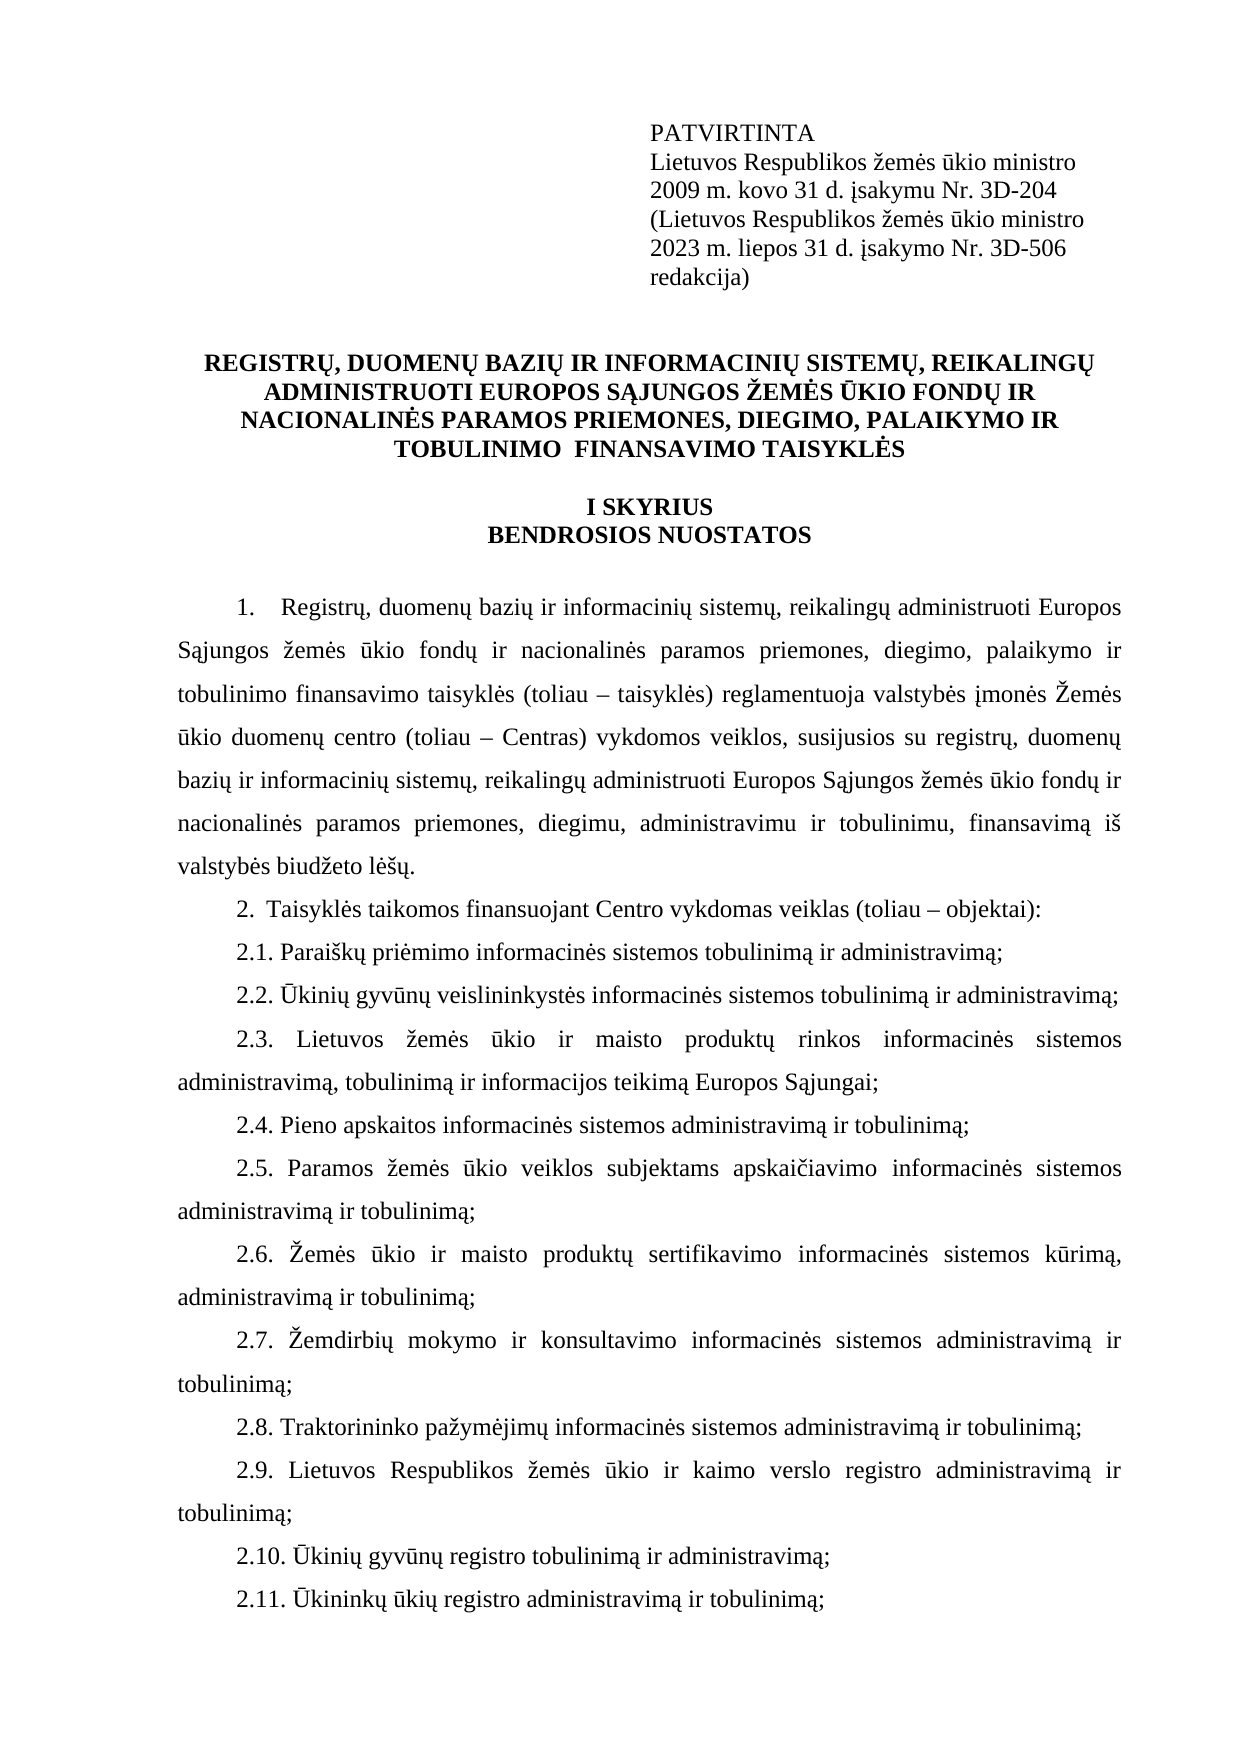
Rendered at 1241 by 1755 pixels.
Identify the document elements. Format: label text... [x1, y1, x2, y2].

text PATVIRTINTA [177, 118, 1122, 147]
text 2.2. Ūkinių gyvūnų veislininkystės informacinės sistemos tobulinimą ir administravimą; [177, 981, 1122, 1009]
text 2.5. Paramos žemės ūkio veiklos subjektams apskaičiavimo informacinės sistemos administravimą ir tobulinimą; [177, 1153, 1122, 1225]
text 1. Registrų, duomenų bazių ir informacinių sistemų, reikalingų administruoti Europos Sąjungos žemės ūkio fondų ir nacionalinės paramos priemones, diegimo, palaikymo ir tobulinimo finansavimo taisyklės (toliau – taisyklės) reglamentuoja valstybės įmonės Žemės ūkio duomenų centro (toliau – Centras) vykdomos veiklos, susijusios su registrų, duomenų bazių ir informacinių sistemų, reikalingų administruoti Europos Sąjungos žemės ūkio fondų ir nacionalinės paramos priemones, diegimu, administravimu ir tobulinimu, finansavimą iš valstybės biudžeto lėšų. [177, 592, 1122, 880]
text 2.4. Pieno apskaitos informacinės sistemos administravimą ir tobulinimą; [177, 1110, 1122, 1139]
text Lietuvos Respublikos žemės ūkio ministro [177, 147, 1122, 176]
text 2.3. Lietuvos žemės ūkio ir maisto produktų rinkos informacinės sistemos administravimą, tobulinimą ir informacijos teikimą Europos Sąjungai; [177, 1024, 1122, 1096]
text (Lietuvos Respublikos žemės ūkio ministro [177, 204, 1122, 233]
text 2. Taisyklės taikomos finansuojant Centro vykdomas veiklas (toliau – objektai): [177, 894, 1122, 923]
text 2.6. Žemės ūkio ir maisto produktų sertifikavimo informacinės sistemos kūrimą, administravimą ir tobulinimą; [177, 1239, 1122, 1311]
text 2.1. Paraiškų priėmimo informacinės sistemos tobulinimą ir administravimą; [177, 937, 1122, 966]
text 2.11. Ūkininkų ūkių registro administravimą ir tobulinimą; [177, 1584, 1122, 1613]
text 2.8. Traktorininko pažymėjimų informacinės sistemos administravimą ir tobulinimą; [177, 1412, 1122, 1441]
text 2.10. Ūkinių gyvūnų registro tobulinimą ir administravimą; [177, 1541, 1122, 1570]
text 2009 m. kovo 31 d. įsakymu Nr. 3D-204 [177, 176, 1122, 204]
text redakcija) [177, 262, 1122, 291]
text 2.9. Lietuvos Respublikos žemės ūkio ir kaimo verslo registro administravimą ir tobulinimą; [177, 1455, 1122, 1527]
text BENDROSIOS NUOSTATOS [177, 521, 1122, 549]
text 2.7. Žemdirbių mokymo ir konsultavimo informacinės sistemos administravimą ir tobulinimą; [177, 1326, 1122, 1397]
text I SKYRIUS [177, 492, 1122, 521]
text REGISTRŲ, DUOMENŲ BAZIŲ IR INFORMACINIŲ SISTEMŲ, REIKALINGŲ ADMINISTRUOTI EUROPOS SĄJUNGOS ŽEMĖS ŪKIO FONDŲ IR NACIONALINĖS PARAMOS PRIEMONES, DIEGIMO, PALAIKYMO IR TOBULINIMO FINANSAVIMO TAISYKLĖS [177, 348, 1122, 463]
text 2023 m. liepos 31 d. įsakymo Nr. 3D-506 [177, 233, 1122, 262]
